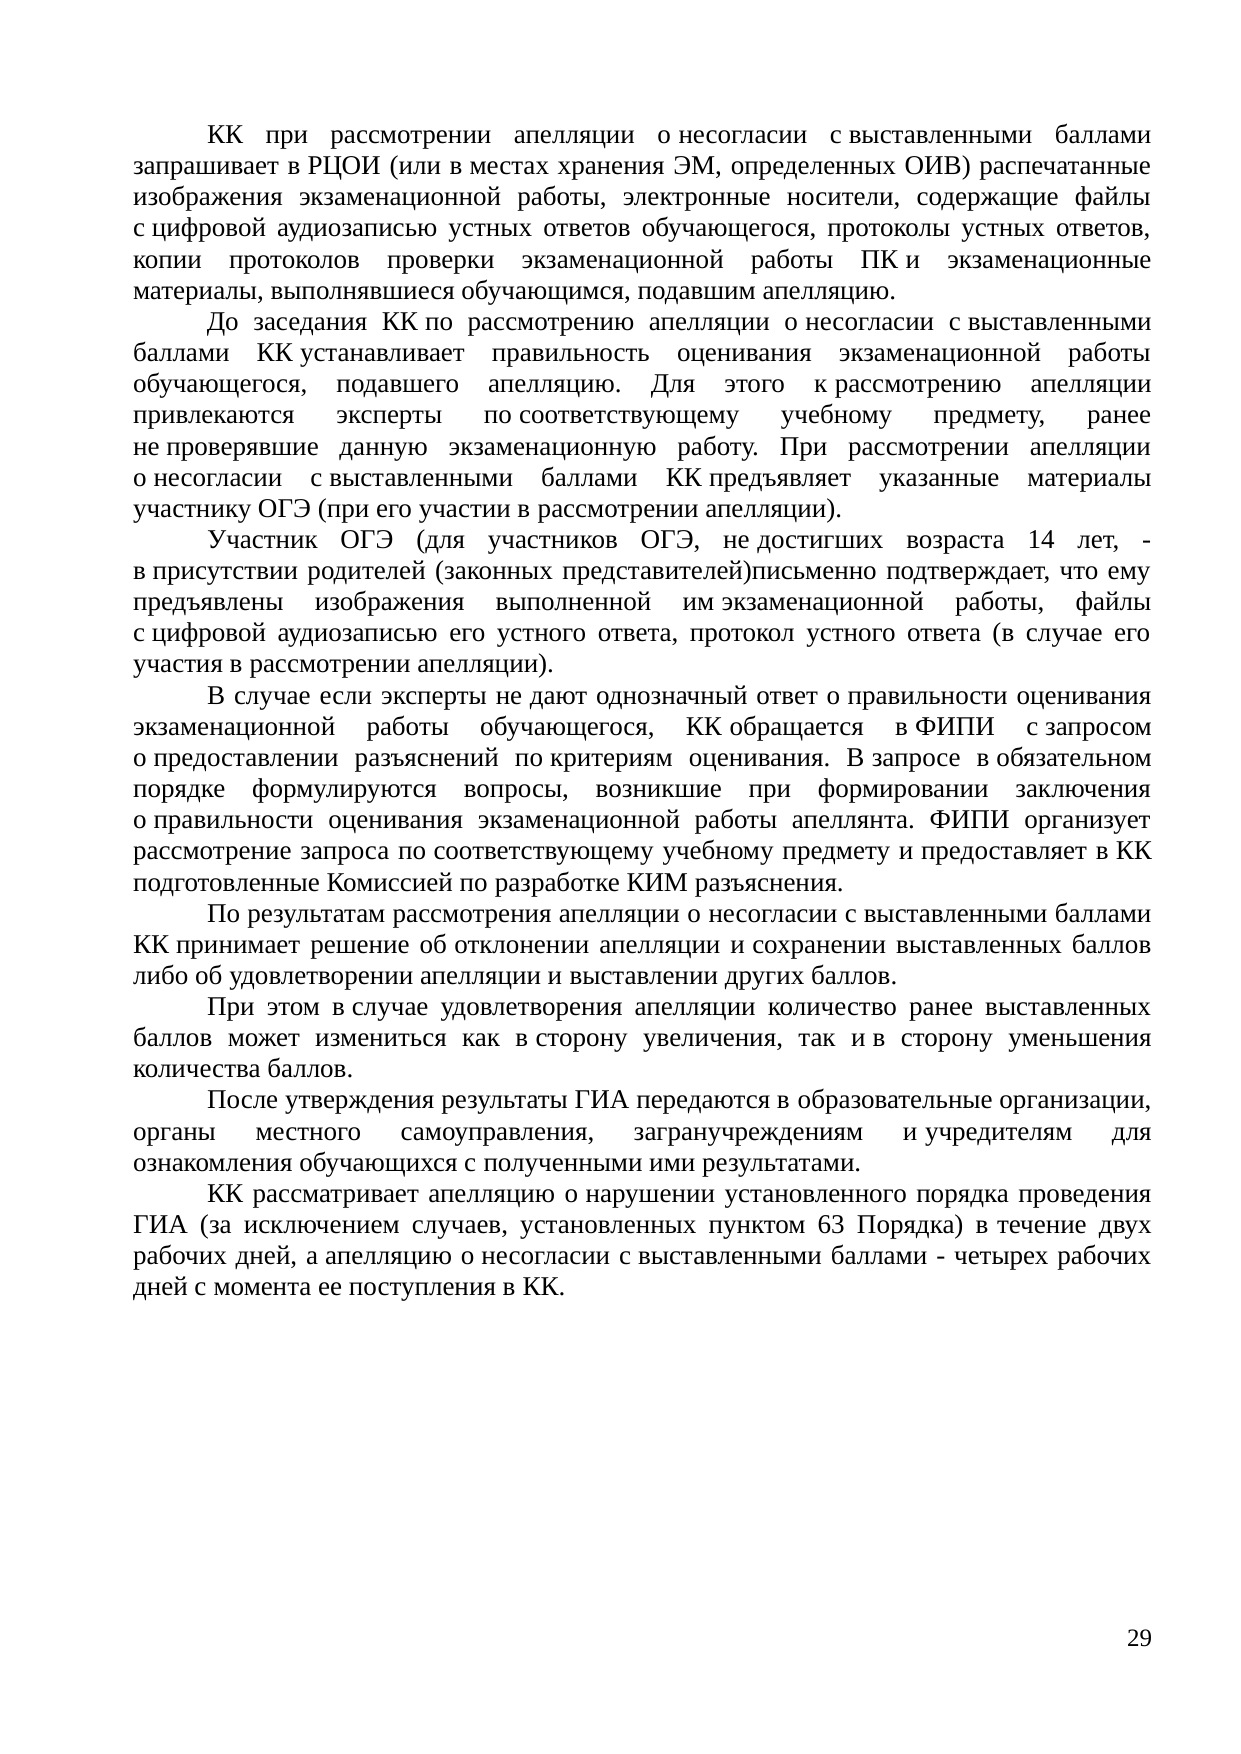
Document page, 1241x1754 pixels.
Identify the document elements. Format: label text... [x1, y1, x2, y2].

text Участник ОГЭ (для участников ОГЭ, не достигших возраста 14 лет, - в присутствии родителей (законных представителей)письменно подтверждает, что ему предъявлены изображения выполненной им экзаменационной работы, файлы с цифровой аудиозаписью его устного ответа, протокол устного ответа (в случае его участия в рассмотрении апелляции). [133, 523, 1152, 679]
text До заседания КК по рассмотрению апелляции о несогласии с выставленными баллами КК устанавливает правильность оценивания экзаменационной работы обучающегося, подавшего апелляцию. Для этого к рассмотрению апелляции привлекаются эксперты по соответствующему учебному предмету, ранее не проверявшие данную экзаменационную работу. При рассмотрении апелляции о несогласии с выставленными баллами КК предъявляет указанные материалы участнику ОГЭ (при его участии в рассмотрении апелляции). [133, 305, 1152, 523]
text КК рассматривает апелляцию о нарушении установленного порядка проведения ГИА (за исключением случаев, установленных пунктом 63 Порядка) в течение двух рабочих дней, а апелляцию о несогласии с выставленными баллами - четырех рабочих дней с момента ее поступления в КК. [133, 1177, 1152, 1302]
text После утверждения результаты ГИА передаются в образовательные организации, органы местного самоуправления, загранучреждениям и учредителям для ознакомления обучающихся с полученными ими результатами. [133, 1084, 1152, 1177]
text КК при рассмотрении апелляции о несогласии с выставленными баллами запрашивает в РЦОИ (или в местах хранения ЭМ, определенных ОИВ) распечатанные изображения экзаменационной работы, электронные носители, содержащие файлы с цифровой аудиозаписью устных ответов обучающегося, протоколы устных ответов, копии протоколов проверки экзаменационной работы ПК и экзаменационные материалы, выполнявшиеся обучающимся, подавшим апелляцию. [133, 118, 1152, 305]
text По результатам рассмотрения апелляции о несогласии с выставленными баллами КК принимает решение об отклонении апелляции и сохранении выставленных баллов либо об удовлетворении апелляции и выставлении других баллов. [133, 897, 1152, 990]
text При этом в случае удовлетворения апелляции количество ранее выставленных баллов может измениться как в сторону увеличения, так и в сторону уменьшения количества баллов. [133, 990, 1152, 1084]
text В случае если эксперты не дают однозначный ответ о правильности оценивания экзаменационной работы обучающегося, КК обращается в ФИПИ с запросом о предоставлении разъяснений по критериям оценивания. В запросе в обязательном порядке формулируются вопросы, возникшие при формировании заключения о правильности оценивания экзаменационной работы апеллянта. ФИПИ организует рассмотрение запроса по соответствующему учебному предмету и предоставляет в КК подготовленные Комиссией по разработке КИМ разъяснения. [133, 679, 1152, 897]
